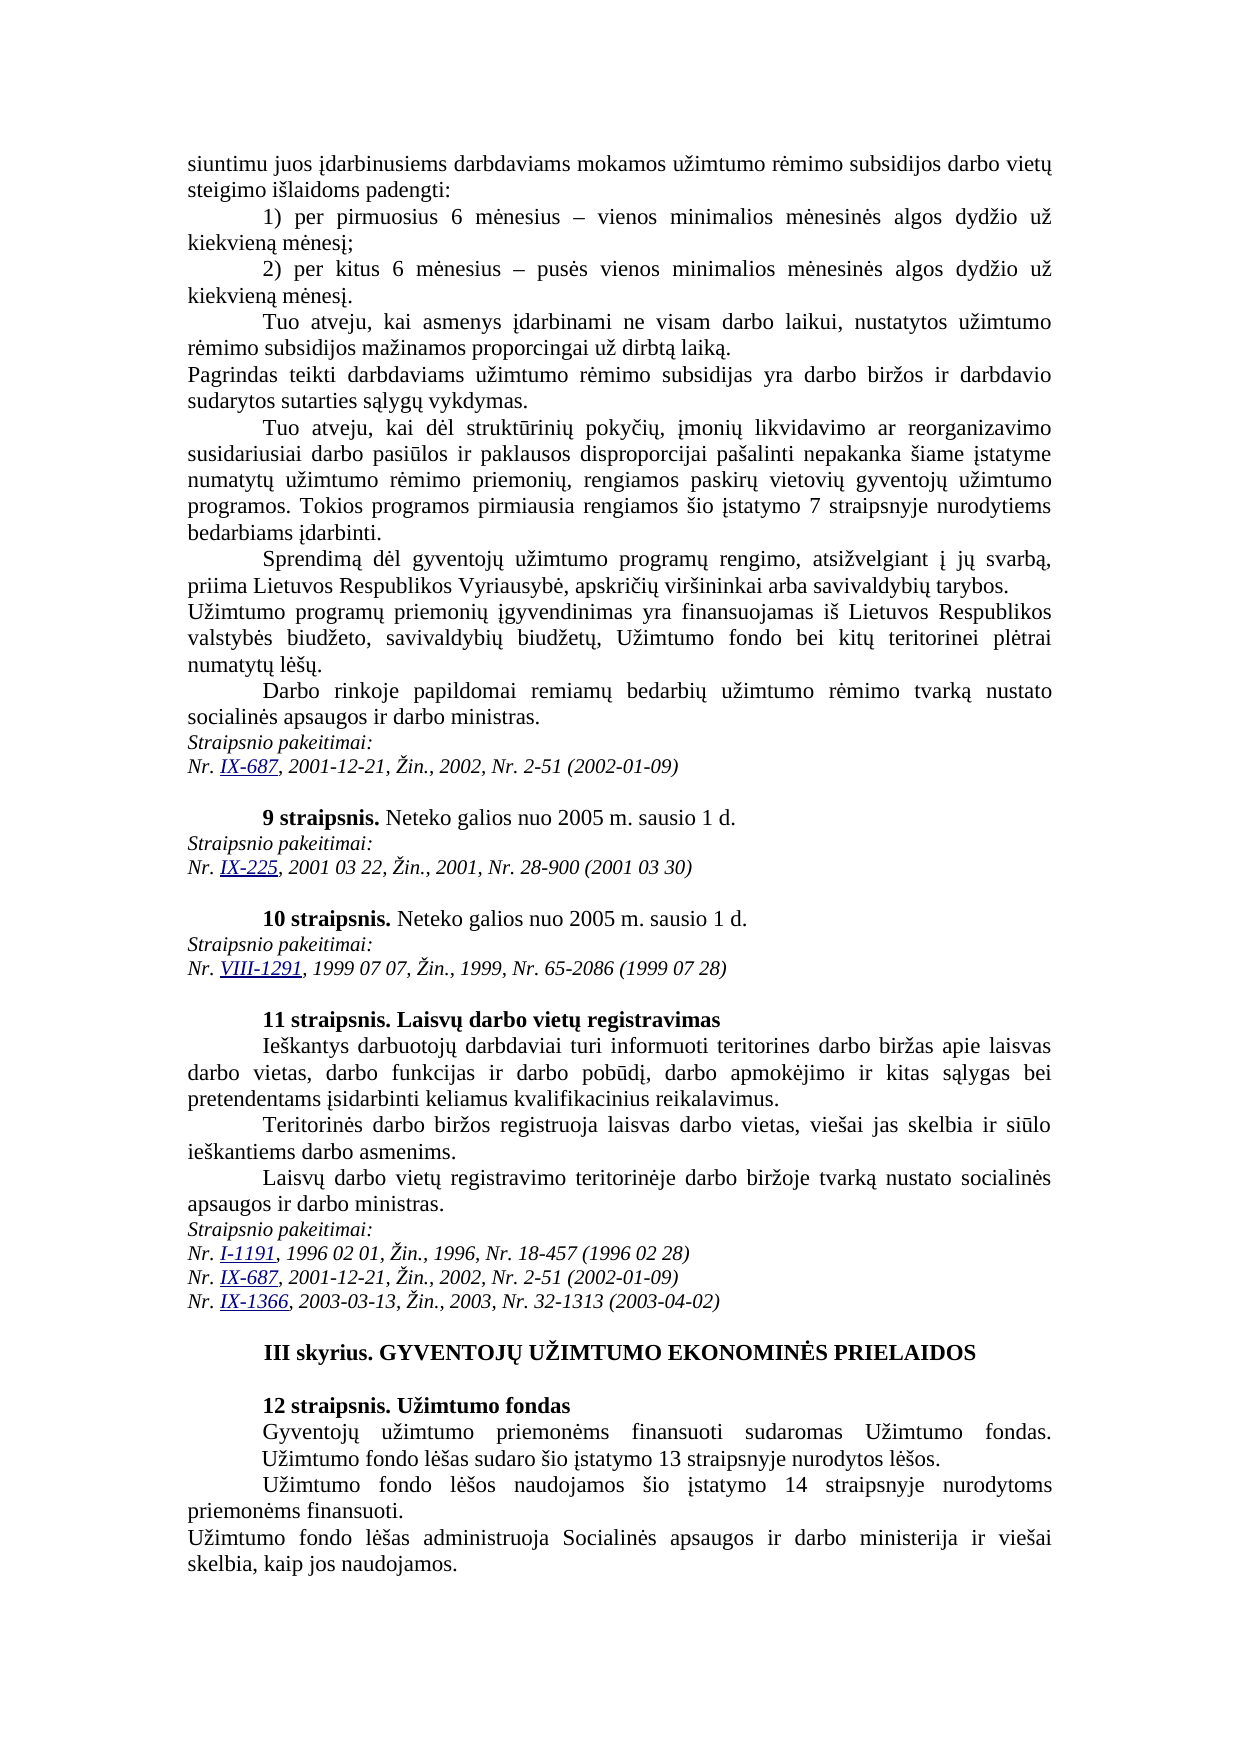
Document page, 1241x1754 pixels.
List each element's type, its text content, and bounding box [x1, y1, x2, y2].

text Teritorinės darbo biržos registruoja laisvas darbo vietas, viešai jas skelbia ir siūlo ieškantiems darbo asmenims. [187, 1111, 1053, 1164]
text 12 straipsnis. Užimtumo fondas [187, 1392, 1053, 1418]
text Straipsnio pakeitimai: [187, 831, 1053, 855]
text 10 straipsnis. Neteko galios nuo 2005 m. sausio 1 d. [187, 905, 1053, 931]
text Sprendimą dėl gyventojų užimtumo programų rengimo, atsižvelgiant į jų svarbą, priima Lietuvos Respublikos Vyriausybė, apskričių viršininkai arba savivaldybių tarybos. [187, 545, 1053, 598]
text Ieškantys darbuotojų darbdaviai turi informuoti teritorines darbo biržas apie laisvas darbo vietas, darbo funkcijas ir darbo pobūdį, darbo apmokėjimo ir kitas sąlygas bei pretendentams įsidarbinti keliamus kvalifikacinius reikalavimus. [187, 1032, 1053, 1111]
text Užimtumo fondo lėšas administruoja Socialinės apsaugos ir darbo ministerija ir viešai skelbia, kaip jos naudojamos. [187, 1524, 1053, 1577]
text Gyventojų užimtumo priemonėms finansuoti sudaromas Užimtumo fondas. Užimtumo fondo lėšas sudaro šio įstatymo 13 straipsnyje nurodytos lėšos. [187, 1418, 1053, 1471]
text Užimtumo programų priemonių įgyvendinimas yra finansuojamas iš Lietuvos Respublikos valstybės biudžeto, savivaldybių biudžetų, Užimtumo fondo bei kitų teritorinei plėtrai numatytų lėšų. [187, 598, 1053, 677]
text 11 straipsnis. Laisvų darbo vietų registravimas [187, 1006, 1053, 1032]
text Nr. I-1191, 1996 02 01, Žin., 1996, Nr. 18-457 (1996 02 28) [187, 1241, 1053, 1265]
text Nr. VIII-1291, 1999 07 07, Žin., 1999, Nr. 65-2086 (1999 07 28) [187, 956, 1053, 979]
text Darbo rinkoje papildomai remiamų bedarbių užimtumo rėmimo tvarką nustato socialinės apsaugos ir darbo ministras. [187, 677, 1053, 730]
text Tuo atveju, kai asmenys įdarbinami ne visam darbo laikui, nustatytos užimtumo rėmimo subsidijos mažinamos proporcingai už dirbtą laiką. [187, 308, 1053, 361]
text Straipsnio pakeitimai: [187, 1217, 1053, 1241]
text Laisvų darbo vietų registravimo teritorinėje darbo biržoje tvarką nustato socialinės apsaugos ir darbo ministras. [187, 1164, 1053, 1217]
text Užimtumo fondo lėšos naudojamos šio įstatymo 14 straipsnyje nurodytoms priemonėms finansuoti. [187, 1471, 1053, 1524]
text 2) per kitus 6 mėnesius – pusės vienos minimalios mėnesinės algos dydžio už kiekvieną mėnesį. [187, 255, 1053, 308]
text 9 straipsnis. Neteko galios nuo 2005 m. sausio 1 d. [187, 804, 1053, 831]
text Pagrindas teikti darbdaviams užimtumo rėmimo subsidijas yra darbo biržos ir darbdavio sudarytos sutarties sąlygų vykdymas. [187, 361, 1053, 413]
text Straipsnio pakeitimai: [187, 730, 1053, 754]
text Straipsnio pakeitimai: [187, 931, 1053, 956]
subtitle III skyrius. GYVENTOJŲ UŽIMTUMO EKONOMINĖS PRIELAIDOS [187, 1339, 1053, 1366]
text Nr. IX-687, 2001-12-21, Žin., 2002, Nr. 2-51 (2002-01-09) [187, 1265, 1053, 1289]
text Tuo atveju, kai dėl struktūrinių pokyčių, įmonių likvidavimo ar reorganizavimo susidariusiai darbo pasiūlos ir paklausos disproporcijai pašalinti nepakanka šiame įstatyme numatytų užimtumo rėmimo priemonių, rengiamos paskirų vietovių gyventojų užimtumo programos. Tokios programos pirmiausia rengiamos šio įstatymo 7 straipsnyje nurodytiems bedarbiams įdarbinti. [187, 413, 1053, 545]
text siuntimu juos įdarbinusiems darbdaviams mokamos užimtumo rėmimo subsidijos darbo vietų steigimo išlaidoms padengti: [187, 150, 1053, 203]
text Nr. IX-225, 2001 03 22, Žin., 2001, Nr. 28-900 (2001 03 30) [187, 855, 1053, 879]
text 1) per pirmuosius 6 mėnesius – vienos minimalios mėnesinės algos dydžio už kiekvieną mėnesį; [187, 203, 1053, 255]
text Nr. IX-687, 2001-12-21, Žin., 2002, Nr. 2-51 (2002-01-09) [187, 754, 1053, 778]
text Nr. IX-1366, 2003-03-13, Žin., 2003, Nr. 32-1313 (2003-04-02) [187, 1289, 1053, 1313]
